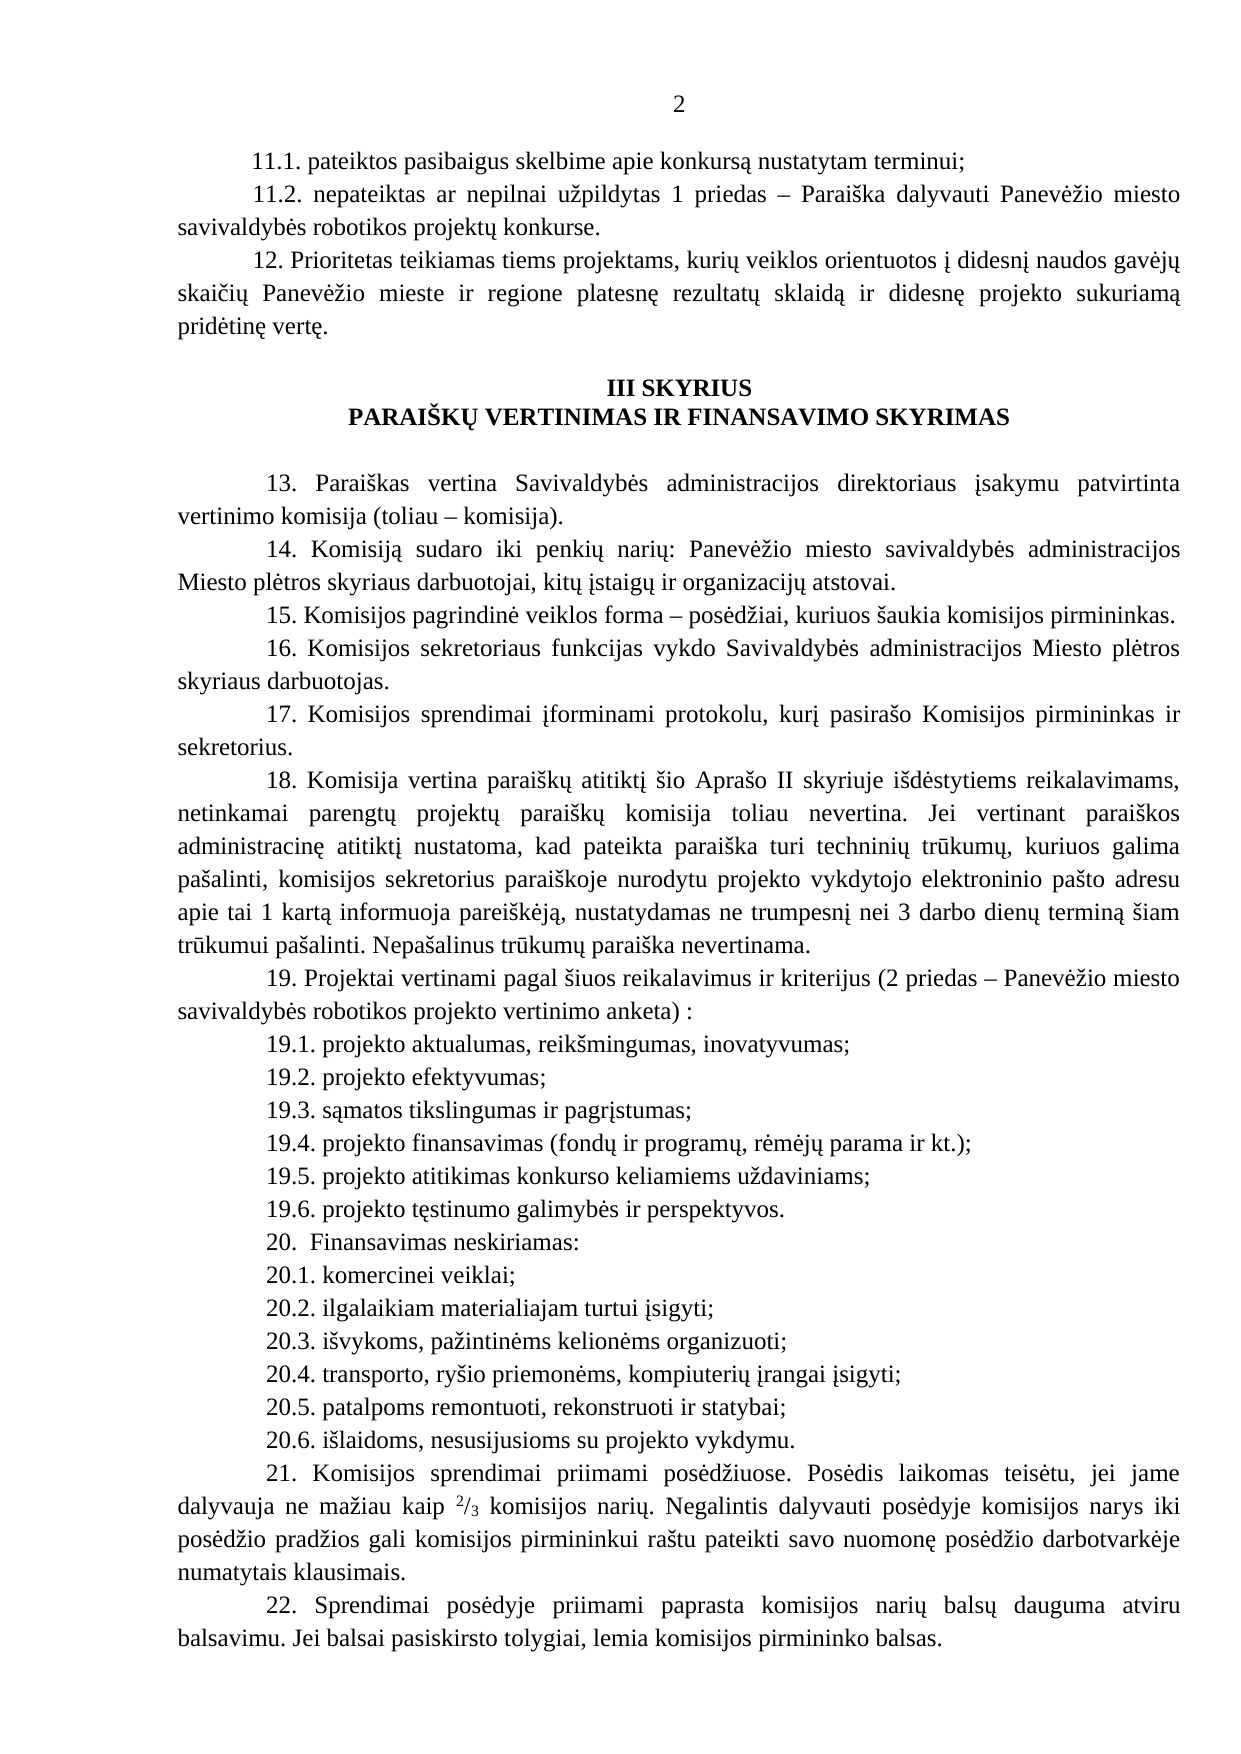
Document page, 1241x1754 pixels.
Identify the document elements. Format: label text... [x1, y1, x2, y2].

text 20. Finansavimas neskiriamas: [177, 1227, 1181, 1256]
text 19.2. projekto efektyvumas; [177, 1062, 1181, 1091]
text 17. Komisijos sprendimai įforminami protokolu, kurį pasirašo Komisijos pirmininkas ir sekretorius. [177, 699, 1181, 761]
text 19.5. projekto atitikimas konkurso keliamiems uždaviniams; [177, 1161, 1181, 1190]
text 21. Komisijos sprendimai priimami posėdžiuose. Posėdis laikomas teisėtu, jei jame dalyvauja ne mažiau kaip 2/3 komisijos narių. Negalintis dalyvauti posėdyje komisijos narys iki posėdžio pradžios gali komisijos pirmininkui raštu pateikti savo nuomonę posėdžio darbotvarkėje numatytais klausimais. [177, 1458, 1181, 1586]
text 20.6. išlaidoms, nesusijusioms su projekto vykdymu. [177, 1425, 1181, 1454]
text 20.4. transporto, ryšio priemonėms, kompiuterių įrangai įsigyti; [177, 1359, 1181, 1388]
text 16. Komisijos sekretoriaus funkcijas vykdo Savivaldybės administracijos Miesto plėtros skyriaus darbuotojas. [177, 633, 1181, 695]
text 13. Paraiškas vertina Savivaldybės administracijos direktoriaus įsakymu patvirtinta vertinimo komisija (toliau – komisija). [177, 468, 1181, 529]
text 19.1. projekto aktualumas, reikšmingumas, inovatyvumas; [177, 1029, 1181, 1058]
text 14. Komisiją sudaro iki penkių narių: Panevėžio miesto savivaldybės administracijos Miesto plėtros skyriaus darbuotojai, kitų įstaigų ir organizacijų atstovai. [177, 534, 1181, 596]
text 11.2. nepateiktas ar nepilnai užpildytas 1 priedas – Paraiška dalyvauti Panevėžio miesto savivaldybės robotikos projektų konkurse. [177, 179, 1181, 241]
text 19.4. projekto finansavimas (fondų ir programų, rėmėjų parama ir kt.); [177, 1128, 1181, 1157]
text 20.1. komercinei veiklai; [177, 1260, 1181, 1289]
text PARAIŠKŲ VERTINIMAS IR FINANSAVIMO SKYRIMAS [177, 402, 1181, 431]
text 19.3. sąmatos tikslingumas ir pagrįstumas; [177, 1095, 1181, 1124]
text 20.3. išvykoms, pažintinėms kelionėms organizuoti; [177, 1326, 1181, 1355]
text 15. Komisijos pagrindinė veiklos forma – posėdžiai, kuriuos šaukia komisijos pirmininkas. [177, 600, 1181, 629]
text 11.1. pateiktos pasibaigus skelbime apie konkursą nustatytam terminui; [177, 146, 1181, 175]
text 20.5. patalpoms remontuoti, rekonstruoti ir statybai; [177, 1392, 1181, 1421]
text III SKYRIUS [177, 373, 1181, 402]
text 19. Projektai vertinami pagal šiuos reikalavimus ir kriterijus (2 priedas – Panevėžio miesto savivaldybės robotikos projekto vertinimo anketa) : [177, 963, 1181, 1025]
text 22. Sprendimai posėdyje priimami paprasta komisijos narių balsų dauguma atviru balsavimu. Jei balsai pasiskirsto tolygiai, lemia komisijos pirmininko balsas. [177, 1591, 1181, 1652]
text 20.2. ilgalaikiam materialiajam turtui įsigyti; [177, 1293, 1181, 1322]
text 19.6. projekto tęstinumo galimybės ir perspektyvos. [177, 1194, 1181, 1223]
text 18. Komisija vertina paraiškų atitiktį šio Aprašo II skyriuje išdėstytiems reikalavimams, netinkamai parengtų projektų paraiškų komisija toliau nevertina. Jei vertinant paraiškos administracinę atitiktį nustatoma, kad pateikta paraiška turi techninių trūkumų, kuriuos galima pašalinti, komisijos sekretorius paraiškoje nurodytu projekto vykdytojo elektroninio pašto adresu apie tai 1 kartą informuoja pareiškėją, nustatydamas ne trumpesnį nei 3 darbo dienų terminą šiam trūkumui pašalinti. Nepašalinus trūkumų paraiška nevertinama. [177, 765, 1181, 959]
text 12. Prioritetas teikiamas tiems projektams, kurių veiklos orientuotos į didesnį naudos gavėjų skaičių Panevėžio mieste ir regione platesnę rezultatų sklaidą ir didesnę projekto sukuriamą pridėtinę vertę. [177, 245, 1181, 340]
